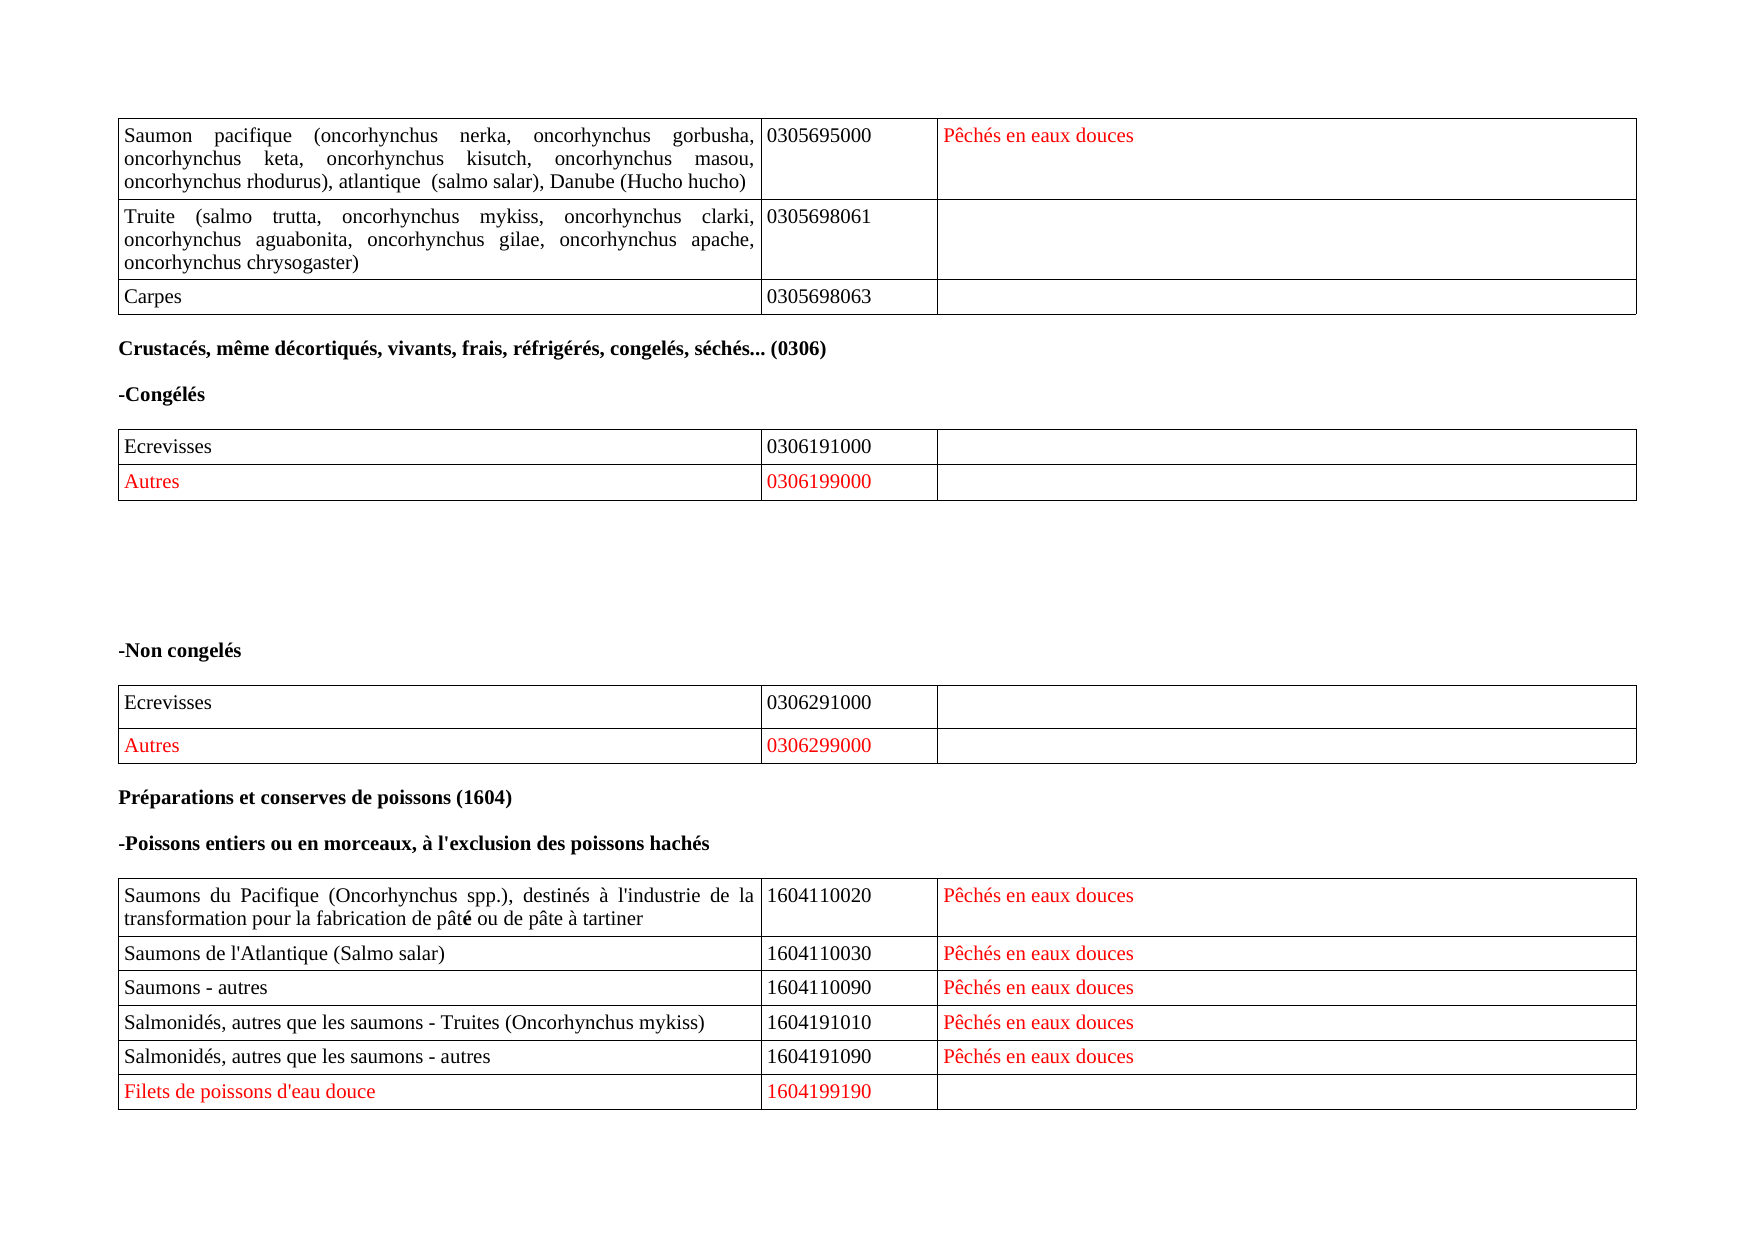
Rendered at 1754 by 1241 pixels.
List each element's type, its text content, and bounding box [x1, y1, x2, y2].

table_cell [938, 1075, 1636, 1109]
table_cell 1604110030 [762, 937, 937, 970]
table_cell Carpes [119, 280, 761, 314]
table_cell Salmonidés, autres que les saumons - autres [119, 1041, 761, 1074]
table_header Pêchés en eaux douces [938, 119, 1636, 199]
table_cell Pêchés en eaux douces [938, 1041, 1636, 1074]
table_cell 1604199190 [762, 1075, 937, 1109]
table_cell [938, 280, 1636, 314]
text Préparations et conserves de poissons (1604) [118, 786, 1636, 809]
table_cell Truite (salmo trutta, oncorhynchus mykiss, oncorhynchus clarki, oncorhynchus aguabonita, oncorhynchus gilae, oncorhynchus apache, oncorhynchus chrysogaster) [119, 200, 761, 279]
text -Non congelés [118, 639, 1636, 662]
table_cell 1604191090 [762, 1041, 937, 1074]
table_header Saumons du Pacifique (Oncorhynchus spp.), destinés à l'industrie de la transformation pour la fabrication de pâté ou de pâte à tartiner [119, 879, 761, 936]
table_cell 1604110090 [762, 971, 937, 1005]
table_cell Salmonidés, autres que les saumons - Truites (Oncorhynchus mykiss) [119, 1006, 761, 1040]
table_cell Pêchés en eaux douces [938, 1006, 1636, 1040]
table_cell [938, 200, 1636, 279]
text -Congélés [118, 383, 1636, 406]
table_header Saumon pacifique (oncorhynchus nerka, oncorhynchus gorbusha, oncorhynchus keta, oncorhynchus kisutch, oncorhynchus masou, oncorhynchus rhodurus), atlantique (salmo salar), Danube (Hucho hucho) [119, 119, 761, 199]
table_cell 0305698063 [762, 280, 937, 314]
table_header [938, 430, 1636, 464]
table_header 0306191000 [762, 430, 937, 464]
table_cell Saumons - autres [119, 971, 761, 1005]
table_cell [938, 729, 1636, 763]
table_header Pêchés en eaux douces [938, 879, 1636, 936]
table_cell Autres [119, 465, 761, 500]
table_header 1604110020 [762, 879, 937, 936]
table_header 0306291000 [762, 686, 937, 728]
table_header Ecrevisses [119, 430, 761, 464]
table_cell Filets de poissons d'eau douce [119, 1075, 761, 1109]
text -Poissons entiers ou en morceaux, à l'exclusion des poissons hachés [118, 832, 1636, 855]
table_cell Pêchés en eaux douces [938, 971, 1636, 1005]
table_cell [938, 465, 1636, 500]
table_cell 0306199000 [762, 465, 937, 500]
table_header 0305695000 [762, 119, 937, 199]
table_cell Pêchés en eaux douces [938, 937, 1636, 970]
table_cell 0306299000 [762, 729, 937, 763]
text Crustacés, même décortiqués, vivants, frais, réfrigérés, congelés, séchés... (0306) [118, 337, 1636, 360]
table_cell 0305698061 [762, 200, 937, 279]
table_cell 1604191010 [762, 1006, 937, 1040]
table_header Ecrevisses [119, 686, 761, 728]
table_cell Saumons de l'Atlantique (Salmo salar) [119, 937, 761, 970]
table_header [938, 686, 1636, 728]
table_cell Autres [119, 729, 761, 763]
